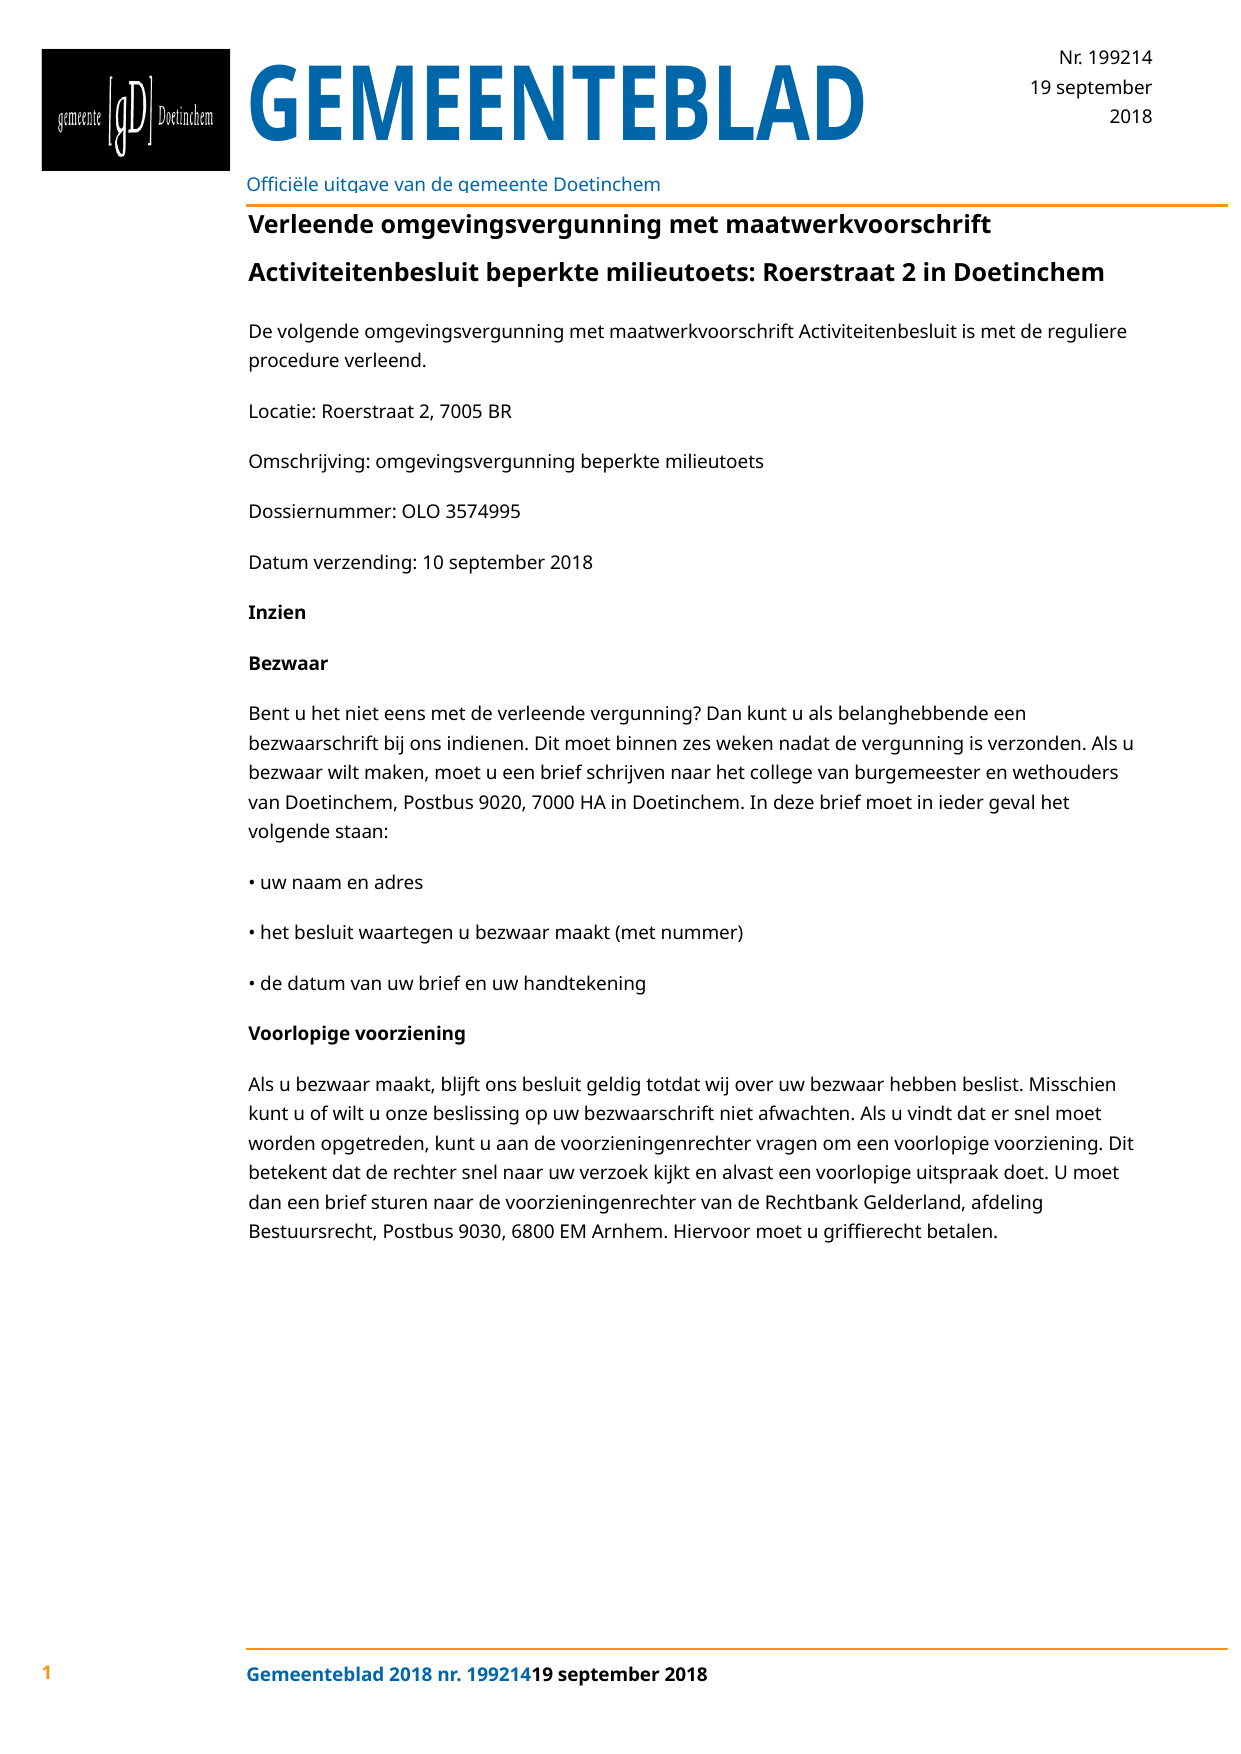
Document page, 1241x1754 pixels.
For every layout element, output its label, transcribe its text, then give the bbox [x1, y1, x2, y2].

text Dossiernummer: OLO 3574995 [248, 499, 1152, 524]
picture [41, 47, 231, 172]
text Bezwaar [248, 650, 1152, 676]
text De volgende omgevingsvergunning met maatwerkvoorschrift Activiteitenbesluit is met de reguliere procedure verleend. [248, 318, 1152, 373]
text Locatie: Roerstraat 2, 7005 BR [248, 398, 1152, 424]
text Datum verzending: 10 september 2018 [248, 549, 1152, 575]
text Als u bezwaar maakt, blijft ons besluit geldig totdat wij over uw bezwaar hebben beslist. Misschien kunt u of wilt u onze beslissing op uw bezwaarschrift niet afwachten. Als u vindt dat er snel moet worden opgetreden, kunt u aan de voorzieningenrechter vragen om een voorlopige voorziening. Dit betekent dat de rechter snel naar uw verzoek kijkt en alvast een voorlopige uitspraak doet. U moet dan een brief sturen naar de voorzieningenrechter van de Rechtbank Gelderland, afdeling Bestuursrecht, Postbus 9030, 6800 EM Arnhem. Hiervoor moet u griffierecht betalen. [248, 1071, 1152, 1244]
text Omschrijving: omgevingsvergunning beperkte milieutoets [248, 448, 1152, 474]
text • de datum van uw brief en uw handtekening [248, 970, 1152, 996]
text Voorlopige voorziening [248, 1020, 1152, 1046]
text Bent u het niet eens met de verleende vergunning? Dan kunt u als belanghebbende een bezwaarschrift bij ons indienen. Dit moet binnen zes weken nadat de vergunning is verzonden. Als u bezwaar wilt maken, moet u een brief schrijven naar het college van burgemeester en wethouders van Doetinchem, Postbus 9020, 7000 HA in Doetinchem. In deze brief moet in ieder geval het volgende staan: [248, 700, 1152, 844]
text • het besluit waartegen u bezwaar maakt (met nummer) [248, 919, 1152, 945]
text Inzien [248, 599, 1152, 625]
text Verleende omgevingsvergunning met maatwerkvoorschrift Activiteitenbesluit beperkte milieutoets: Roerstraat 2 in Doetinchem [248, 207, 1152, 288]
text • uw naam en adres [248, 869, 1152, 895]
